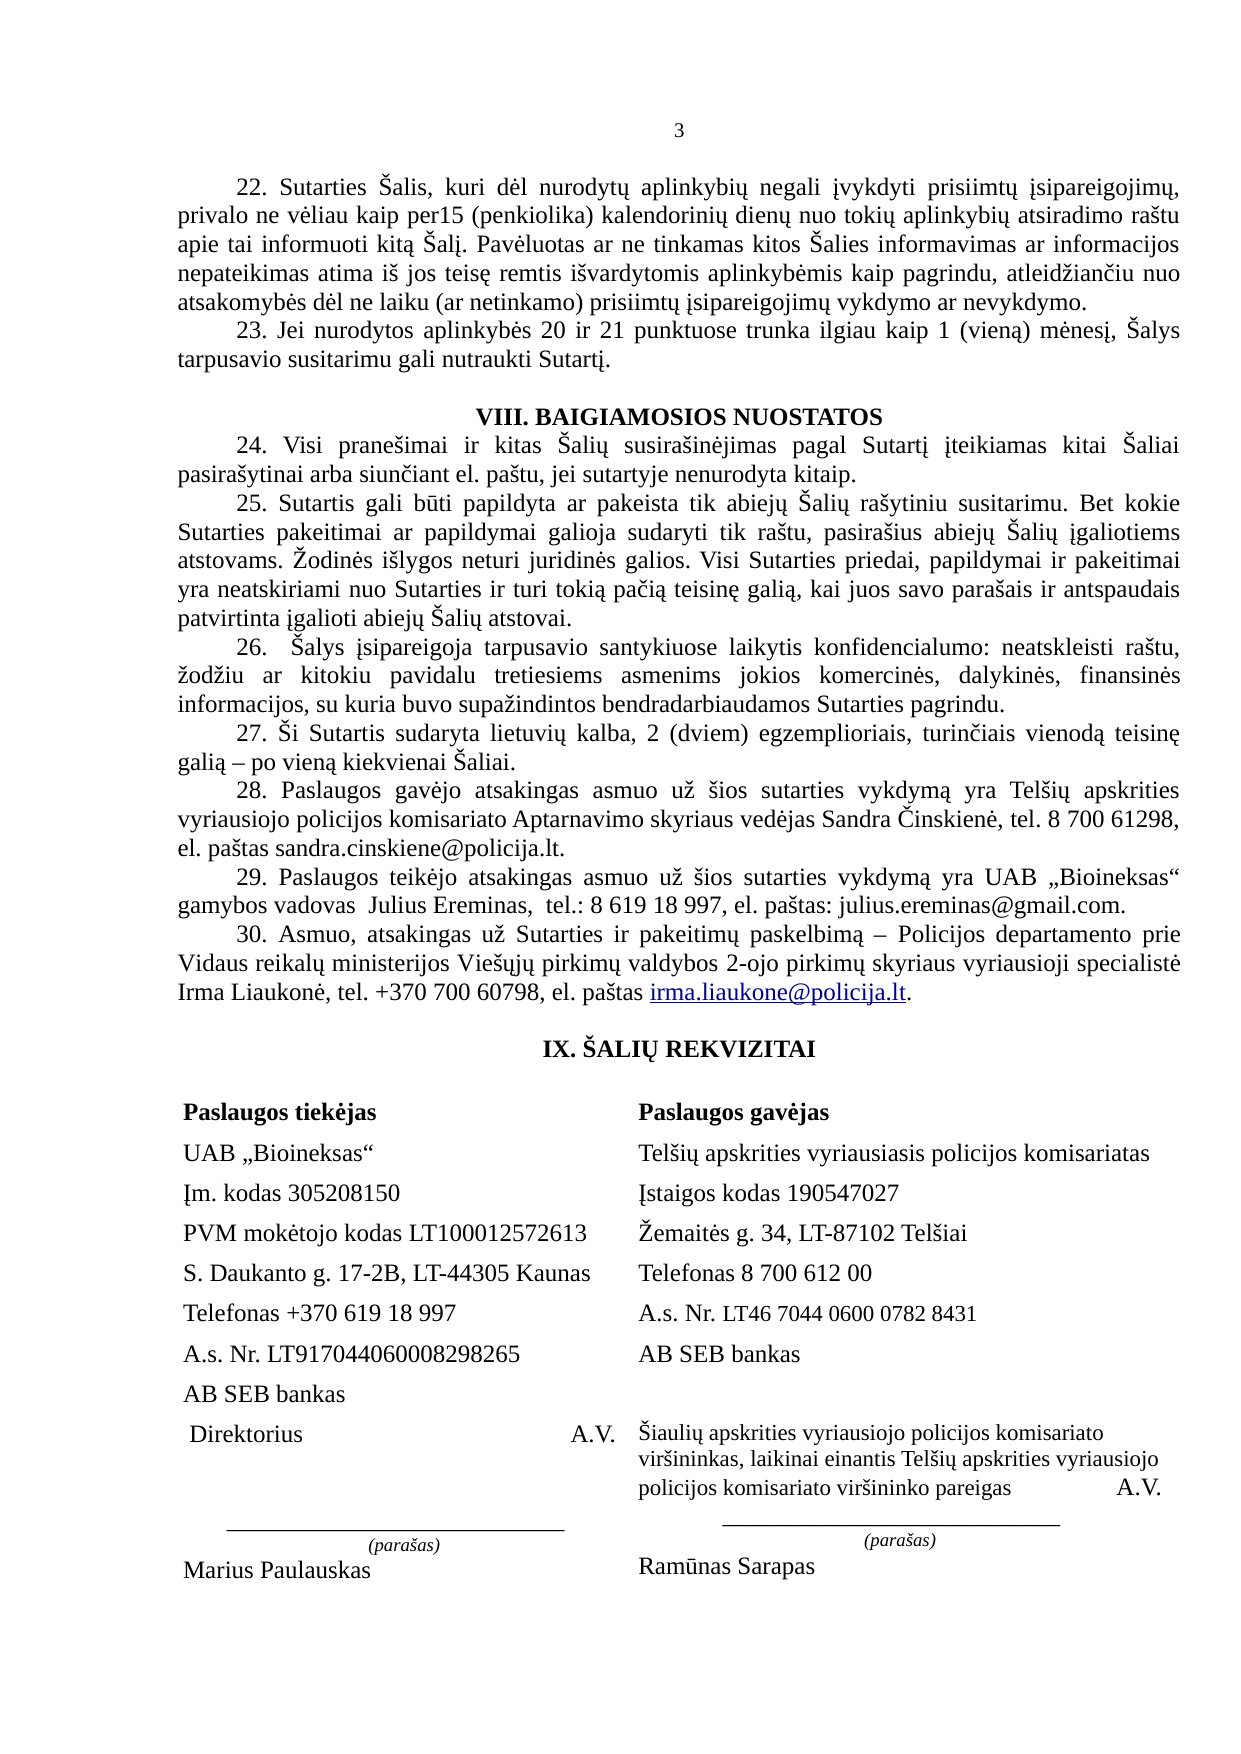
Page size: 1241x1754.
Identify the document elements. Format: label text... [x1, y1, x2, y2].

table_cell Telefonas 8 700 612 00 [633, 1253, 1169, 1293]
text 27. Ši Sutartis sudaryta lietuvių kalba, 2 (dviem) egzemplioriais, turinčiais vienodą teisinę galią – po vieną kiekvienai Šaliai. [177, 718, 1181, 775]
table_cell Žemaitės g. 34, LT-87102 Telšiai [633, 1212, 1169, 1252]
table_cell S. Daukanto g. 17-2B, LT-44305 Kaunas [177, 1253, 632, 1293]
table_cell Telefonas +370 619 18 997 [177, 1293, 632, 1333]
table_cell A.s. Nr. LT917044060008298265 [177, 1333, 632, 1373]
table_cell UAB „Bioineksas“ [177, 1132, 632, 1172]
text VIII. BAIGIAMOSIOS NUOSTATOS [177, 402, 1181, 430]
table_cell A.s. Nr. LT46 7044 0600 0782 8431 [633, 1293, 1169, 1333]
text 28. Paslaugos gavėjo atsakingas asmuo už šios sutarties vykdymą yra Telšių apskrities vyriausiojo policijos komisariato Aptarnavimo skyriaus vedėjas Sandra Činskienė, tel. 8 700 61298, el. paštas sandra.cinskiene@policija.lt. [177, 775, 1181, 862]
table_cell Įm. kodas 305208150 [177, 1172, 632, 1212]
table_cell Įstaigos kodas 190547027 [633, 1172, 1169, 1212]
table_cell AB SEB bankas [177, 1373, 632, 1413]
text 22. Sutarties Šalis, kuri dėl nurodytų aplinkybių negali įvykdyti prisiimtų įsipareigojimų, privalo ne vėliau kaip per15 (penkiolika) kalendorinių dienų nuo tokių aplinkybių atsiradimo raštu apie tai informuoti kitą Šalį. Pavėluotas ar ne tinkamas kitos Šalies informavimas ar informacijos nepateikimas atima iš jos teisę remtis išvardytomis aplinkybėmis kaip pagrindu, atleidžiančiu nuo atsakomybės dėl ne laiku (ar netinkamo) prisiimtų įsipareigojimų vykdymo ar nevykdymo. [177, 172, 1181, 315]
text 23. Jei nurodytos aplinkybės 20 ir 21 punktuose trunka ilgiau kaip 1 (vieną) mėnesį, Šalys tarpusavio susitarimu gali nutraukti Sutartį. [177, 315, 1181, 373]
table_cell [633, 1373, 1169, 1413]
table_cell Šiaulių apskrities vyriausiojo policijos komisariato viršininkas, laikinai einantis Telšių apskrities vyriausiojo policijos komisariato viršininko pareigas A.V. ___________________________ (parašas) Ramūnas Sarapas [633, 1413, 1169, 1590]
text 29. Paslaugos teikėjo atsakingas asmuo už šios sutarties vykdymą yra UAB „Bioineksas“ gamybos vadovas Julius Ereminas, tel.: 8 619 18 997, el. paštas: julius.ereminas@gmail.com. [177, 862, 1181, 919]
text 26. Šalys įsipareigoja tarpusavio santykiuose laikytis konfidencialumo: neatskleisti raštu, žodžiu ar kitokiu pavidalu tretiesiems asmenims jokios komercinės, dalykinės, finansinės informacijos, su kuria buvo supažindintos bendradarbiaudamos Sutarties pagrindu. [177, 632, 1181, 718]
table_cell PVM mokėtojo kodas LT100012572613 [177, 1212, 632, 1252]
table_header Paslaugos tiekėjas [177, 1092, 632, 1132]
text 30. Asmuo, atsakingas už Sutarties ir pakeitimų paskelbimą – Policijos departamento prie Vidaus reikalų ministerijos Viešųjų pirkimų valdybos 2-ojo pirkimų skyriaus vyriausioji specialistė Irma Liaukonė, tel. +370 700 60798, el. paštas irma.liaukone@policija.lt. [177, 919, 1181, 1005]
table_header Paslaugos gavėjas [633, 1092, 1169, 1132]
table_cell AB SEB bankas [633, 1333, 1169, 1373]
table_cell Telšių apskrities vyriausiasis policijos komisariatas [633, 1132, 1169, 1172]
text IX. ŠALIŲ REKVIZITAI [177, 1034, 1181, 1063]
text 25. Sutartis gali būti papildyta ar pakeista tik abiejų Šalių rašytiniu susitarimu. Bet kokie Sutarties pakeitimai ar papildymai galioja sudaryti tik raštu, pasirašius abiejų Šalių įgaliotiems atstovams. Žodinės išlygos neturi juridinės galios. Visi Sutarties priedai, papildymai ir pakeitimai yra neatskiriami nuo Sutarties ir turi tokią pačią teisinę galią, kai juos savo parašais ir antspaudais patvirtinta įgalioti abiejų Šalių atstovai. [177, 488, 1181, 632]
table_cell Direktorius A.V. ___________________________ (parašas) Marius Paulauskas [177, 1413, 632, 1590]
text 24. Visi pranešimai ir kitas Šalių susirašinėjimas pagal Sutartį įteikiamas kitai Šaliai pasirašytinai arba siunčiant el. paštu, jei sutartyje nenurodyta kitaip. [177, 430, 1181, 488]
